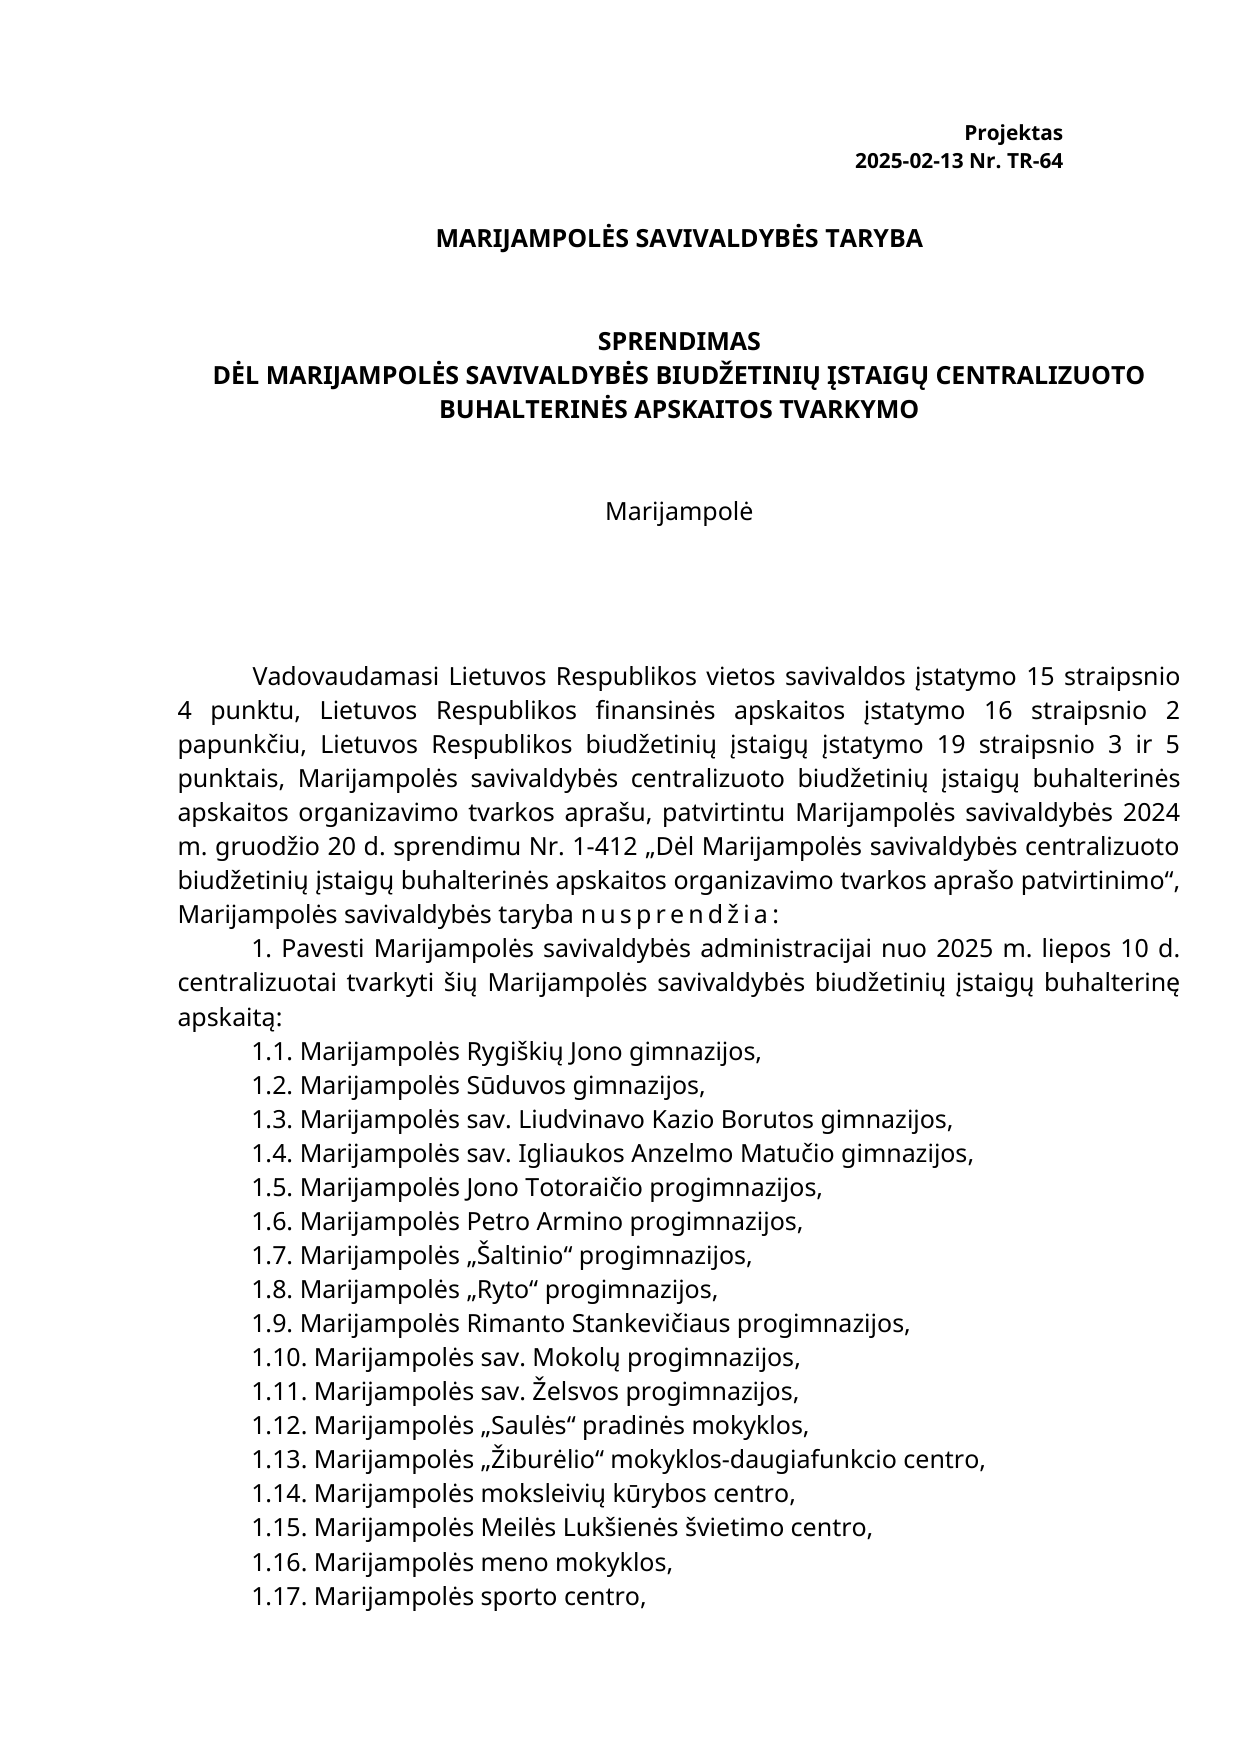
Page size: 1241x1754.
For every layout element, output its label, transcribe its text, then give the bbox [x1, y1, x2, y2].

text Projektas [177, 118, 1063, 147]
text 1. Pavesti Marijampolės savivaldybės administracijai nuo 2025 m. liepos 10 d. centralizuotai tvarkyti šių Marijampolės savivaldybės biudžetinių įstaigų buhalterinę apskaitą: [177, 931, 1181, 1033]
text 1.7. Marijampolės „Šaltinio“ progimnazijos, [177, 1238, 1181, 1272]
text 1.5. Marijampolės Jono Totoraičio progimnazijos, [177, 1169, 1181, 1203]
text 1.17. Marijampolės sporto centro, [177, 1578, 1181, 1612]
text 1.1. Marijampolės Rygiškių Jono gimnazijos, [177, 1033, 1181, 1067]
text 1.12. Marijampolės „Saulės“ pradinės mokyklos, [177, 1408, 1181, 1442]
text 1.16. Marijampolės meno mokyklos, [177, 1544, 1181, 1578]
text Marijampolė [177, 493, 1181, 528]
text 1.15. Marijampolės Meilės Lukšienės švietimo centro, [177, 1510, 1181, 1544]
text SPRENDIMAS [177, 323, 1181, 357]
text 1.3. Marijampolės sav. Liudvinavo Kazio Borutos gimnazijos, [177, 1101, 1181, 1135]
text 1.14. Marijampolės moksleivių kūrybos centro, [177, 1476, 1181, 1510]
text 1.13. Marijampolės „Žiburėlio“ mokyklos-daugiafunkcio centro, [177, 1442, 1181, 1476]
text Vadovaudamasi Lietuvos Respublikos vietos savivaldos įstatymo 15 straipsnio 4 punktu, Lietuvos Respublikos finansinės apskaitos įstatymo 16 straipsnio 2 papunkčiu, Lietuvos Respublikos biudžetinių įstaigų įstatymo 19 straipsnio 3 ir 5 punktais, Marijampolės savivaldybės centralizuoto biudžetinių įstaigų buhalterinės apskaitos organizavimo tvarkos aprašu, patvirtintu Marijampolės savivaldybės 2024 m. gruodžio 20 d. sprendimu Nr. 1-412 „Dėl Marijampolės savivaldybės centralizuoto biudžetinių įstaigų buhalterinės apskaitos organizavimo tvarkos aprašo patvirtinimo“, Marijampolės savivaldybės taryba nusprendžia: [177, 658, 1181, 931]
text 1.2. Marijampolės Sūduvos gimnazijos, [177, 1067, 1181, 1101]
text 1.9. Marijampolės Rimanto Stankevičiaus progimnazijos, [177, 1306, 1181, 1340]
text 1.4. Marijampolės sav. Igliaukos Anzelmo Matučio gimnazijos, [177, 1135, 1181, 1169]
text MARIJAMPOLĖS SAVIVALDYBĖS TARYBA [177, 221, 1181, 255]
text 1.10. Marijampolės sav. Mokolų progimnazijos, [177, 1340, 1181, 1374]
text 1.11. Marijampolės sav. Želsvos progimnazijos, [177, 1374, 1181, 1408]
text DĖL MARIJAMPOLĖS SAVIVALDYBĖS BIUDŽETINIŲ ĮSTAIGŲ CENTRALIZUOTO BUHALTERINĖS APSKAITOS TVARKYMO [177, 357, 1181, 425]
text 1.8. Marijampolės „Ryto“ progimnazijos, [177, 1272, 1181, 1306]
text 1.6. Marijampolės Petro Armino progimnazijos, [177, 1203, 1181, 1238]
text 2025-02-13 Nr. TR-64 [177, 147, 1063, 175]
